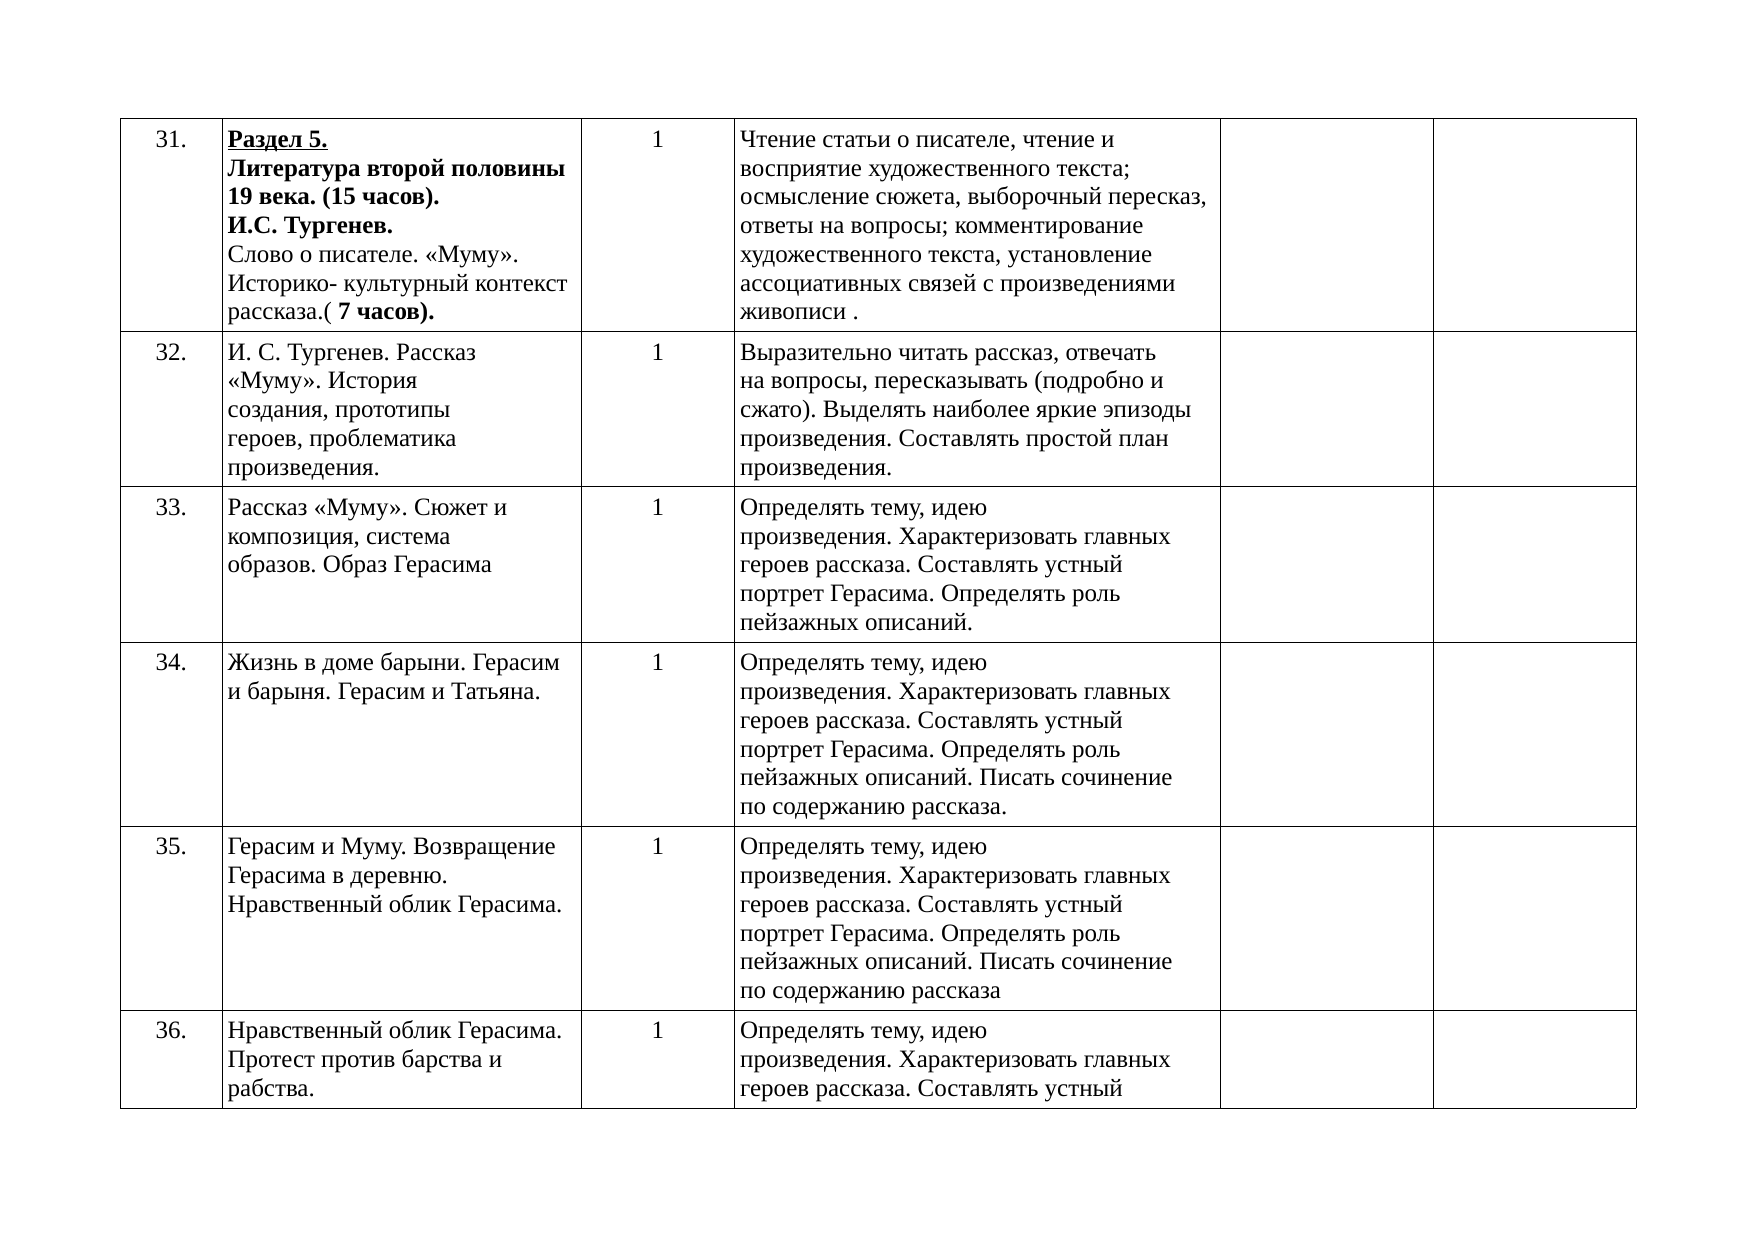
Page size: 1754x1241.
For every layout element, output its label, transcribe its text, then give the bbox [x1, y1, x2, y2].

table_cell Определять тему, идею произведения. Характеризовать главных героев рассказа. Составлять устный портрет Герасима. Определять роль пейзажных описаний. Писать сочинение по содержанию рассказа [735, 827, 1220, 1010]
table_cell 31. [121, 119, 222, 331]
table_cell 32. [121, 332, 222, 486]
table_cell Определять тему, идею произведения. Характеризовать главных героев рассказа. Составлять устный портрет Герасима. Определять роль пейзажных описаний. Писать сочинение по содержанию рассказа. [735, 643, 1220, 826]
table_cell Выразительно читать рассказ, отвечать на вопросы, пересказывать (подробно и сжато). Выделять наиболее яркие эпизоды произведения. Составлять простой план произведения. [735, 332, 1220, 486]
table_cell [1221, 827, 1433, 1010]
table_cell [1221, 643, 1433, 826]
table_cell 1 [582, 119, 734, 331]
table_cell 1 [582, 827, 734, 1010]
table_cell И. С. Тургенев. Рассказ «Муму». История создания, прототипы героев, проблематика произведения. [223, 332, 581, 486]
table_cell Определять тему, идею произведения. Характеризовать главных героев рассказа. Составлять устный портрет Герасима. Определять роль пейзажных описаний. [735, 487, 1220, 642]
table_cell Определять тему, идею произведения. Характеризовать главных героев рассказа. Составлять устный [735, 1011, 1220, 1107]
table_cell [1221, 119, 1433, 331]
table_cell Нравственный облик Герасима. Протест против барства и рабства. [223, 1011, 581, 1107]
table_cell 35. [121, 827, 222, 1010]
table_cell 1 [582, 332, 734, 486]
table_cell [1434, 643, 1636, 826]
table_cell [1434, 827, 1636, 1010]
table_cell 33. [121, 487, 222, 642]
table_cell [1221, 487, 1433, 642]
table_cell [1434, 487, 1636, 642]
table_cell [1434, 332, 1636, 486]
table_cell Раздел 5. Литература второй половины 19 века. (15 часов). И.С. Тургенев. Слово о писателе. «Муму». Историко- культурный контекст рассказа.( 7 часов). [223, 119, 581, 331]
table_cell 34. [121, 643, 222, 826]
table_cell 36. [121, 1011, 222, 1107]
table_cell [1221, 332, 1433, 486]
table_cell 1 [582, 1011, 734, 1107]
table_cell [1221, 1011, 1433, 1107]
table_cell 1 [582, 487, 734, 642]
table_cell [1434, 1011, 1636, 1107]
table_cell Жизнь в доме барыни. Герасим и барыня. Герасим и Татьяна. [223, 643, 581, 826]
table_cell Герасим и Муму. Возвращение Герасима в деревню. Нравственный облик Герасима. [223, 827, 581, 1010]
table_cell Чтение статьи о писателе, чтение и восприятие художественного текста; осмысление сюжета, выборочный пересказ, ответы на вопросы; комментирование художественного текста, установление ассоциативных связей с произведениями живописи . [735, 119, 1220, 331]
table_cell [1434, 119, 1636, 331]
table_cell Рассказ «Муму». Сюжет и композиция, система образов. Образ Герасима [223, 487, 581, 642]
table_cell 1 [582, 643, 734, 826]
